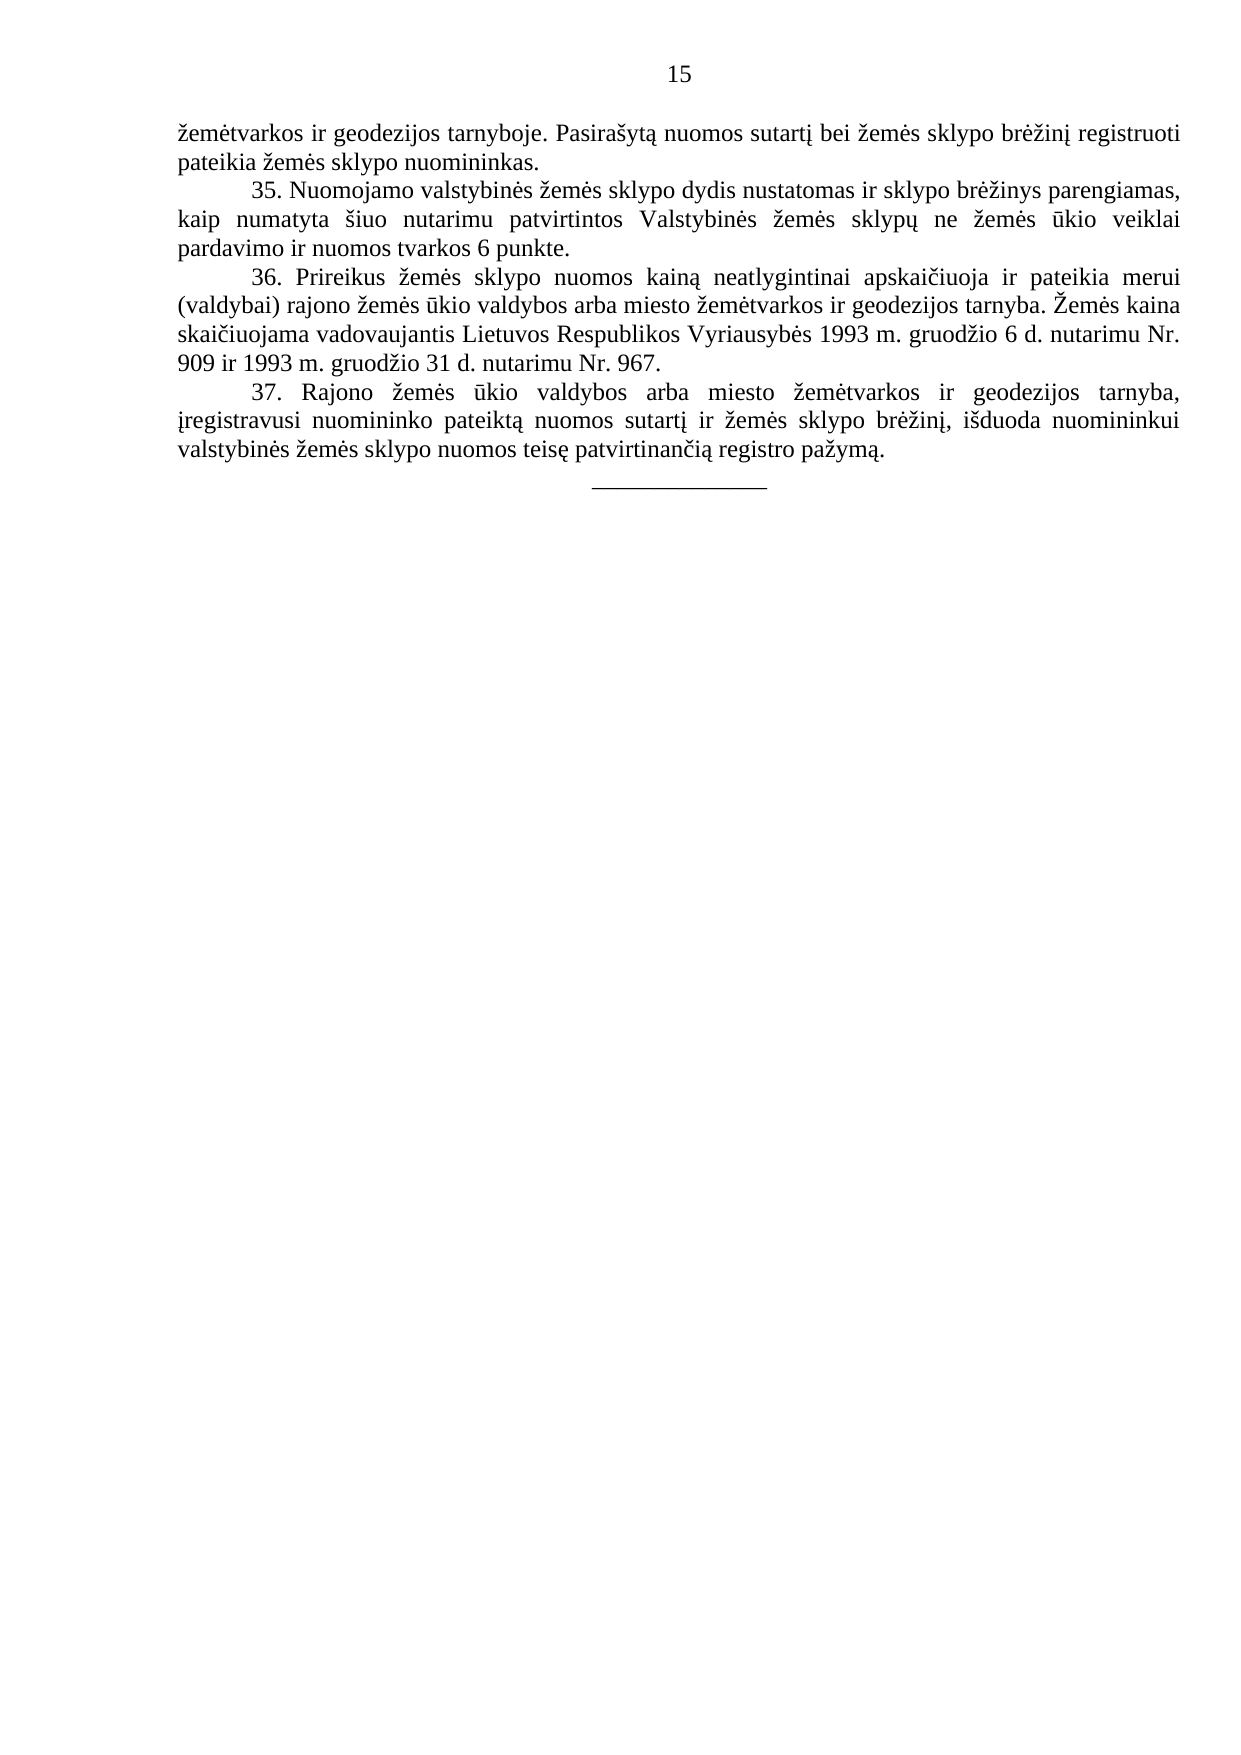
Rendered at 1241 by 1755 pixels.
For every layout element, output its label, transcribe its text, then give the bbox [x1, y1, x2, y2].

text 36. Prireikus žemės sklypo nuomos kainą neatlygintinai apskaičiuoja ir pateikia merui (valdybai) rajono žemės ūkio valdybos arba miesto žemėtvarkos ir geodezijos tarnyba. Žemės kaina skaičiuojama vadovaujantis Lietuvos Respublikos Vyriausybės 1993 m. gruodžio 6 d. nutarimu Nr. 909 ir 1993 m. gruodžio 31 d. nutarimu Nr. 967. [177, 262, 1181, 377]
text 37. Rajono žemės ūkio valdybos arba miesto žemėtvarkos ir geodezijos tarnyba, įregistravusi nuomininko pateiktą nuomos sutartį ir žemės sklypo brėžinį, išduoda nuomininkui valstybinės žemės sklypo nuomos teisę patvirtinančią registro pažymą. [177, 377, 1181, 463]
text ______________ [177, 463, 1181, 492]
text 35. Nuomojamo valstybinės žemės sklypo dydis nustatomas ir sklypo brėžinys parengiamas, kaip numatyta šiuo nutarimu patvirtintos Valstybinės žemės sklypų ne žemės ūkio veiklai pardavimo ir nuomos tvarkos 6 punkte. [177, 176, 1181, 262]
text žemėtvarkos ir geodezijos tarnyboje. Pasirašytą nuomos sutartį bei žemės sklypo brėžinį registruoti pateikia žemės sklypo nuomininkas. [177, 118, 1181, 176]
